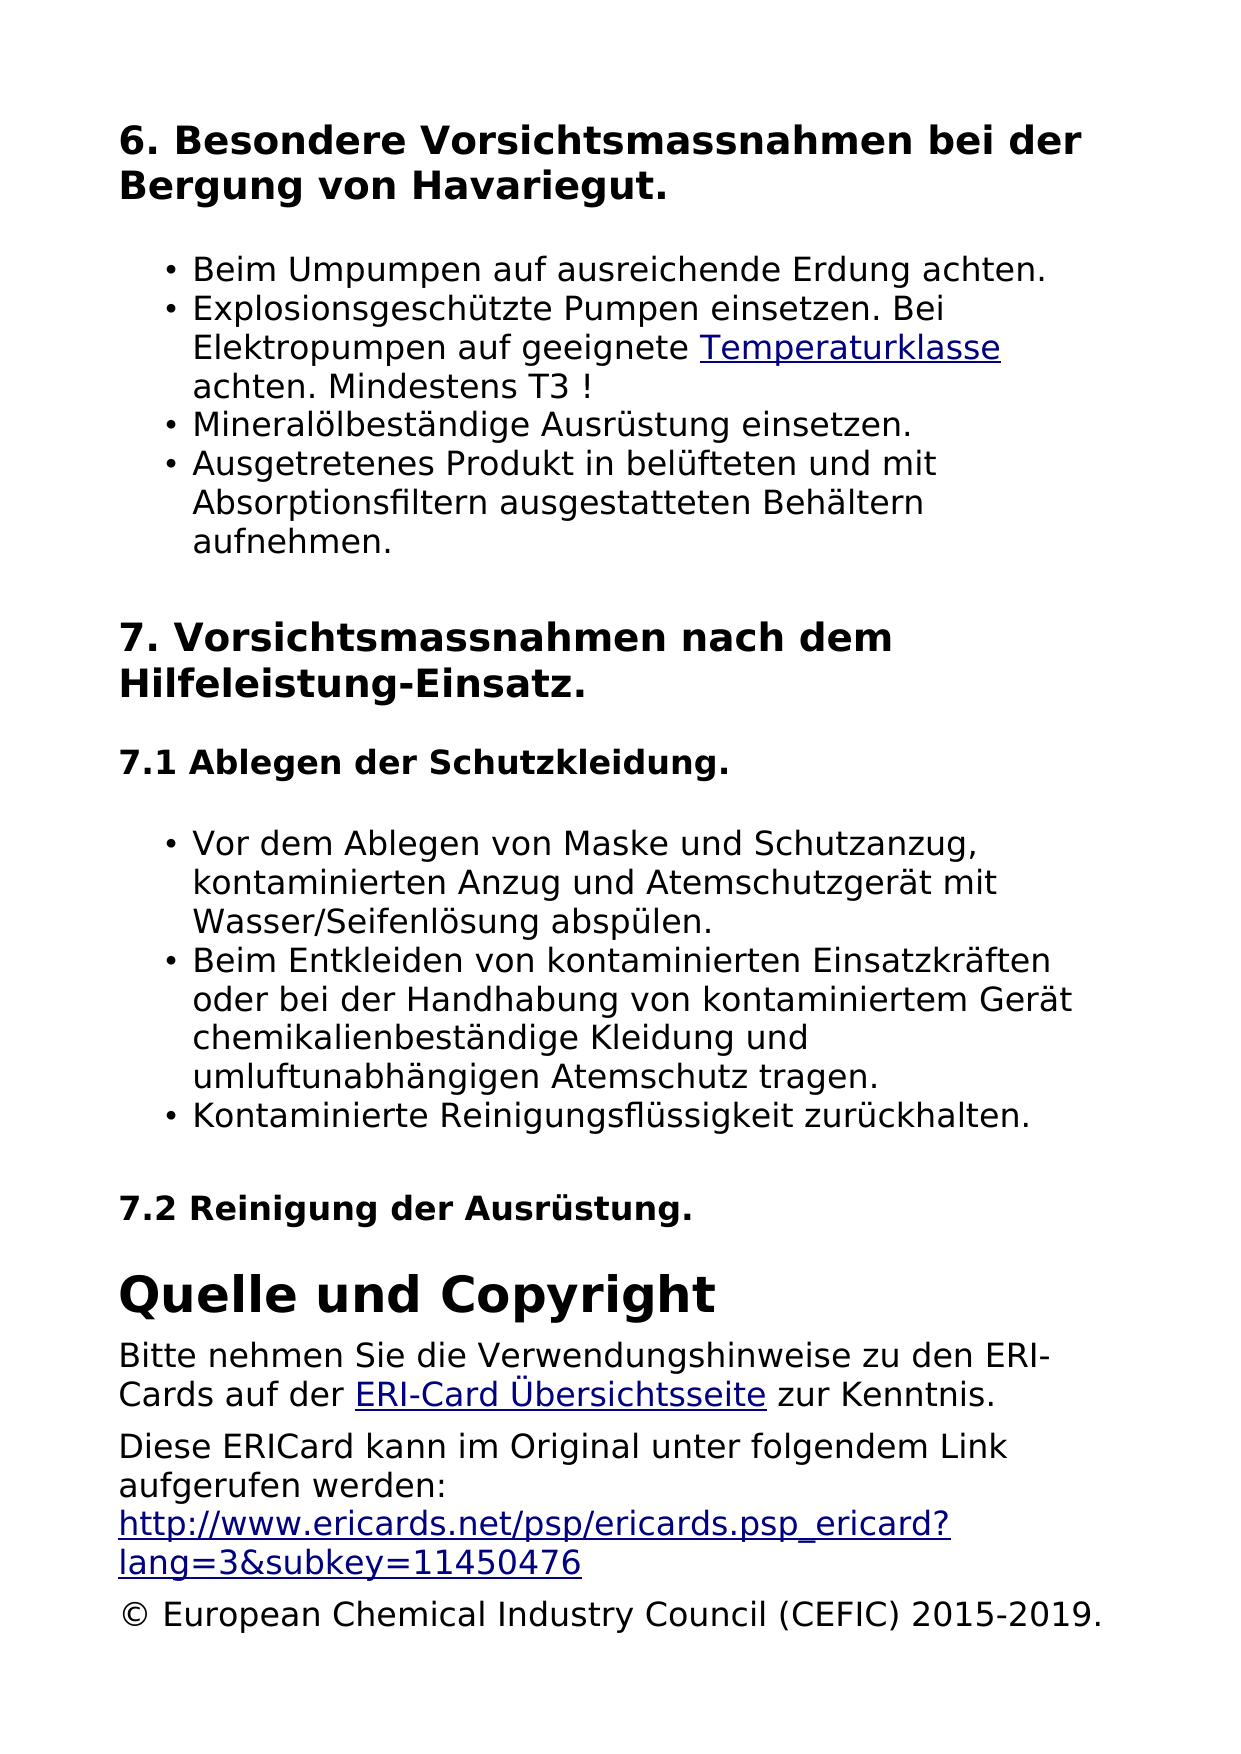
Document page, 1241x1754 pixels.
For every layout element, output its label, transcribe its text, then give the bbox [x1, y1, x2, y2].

list Vor dem Ablegen von Maske und Schutzanzug, kontaminierten Anzug und Atemschutzgerät mit Wasser/Seifenlösung abspülen. [177, 824, 1122, 941]
subtitle 7.1 Ablegen der Schutzkleidung. [118, 744, 1122, 783]
list Beim Umpumpen auf ausreichende Erdung achten. [177, 251, 1122, 289]
list Ausgetretenes Produkt in belüfteten und mit Absorptionsfiltern ausgestatteten Behältern aufnehmen. [177, 445, 1122, 561]
subtitle Quelle und Copyright [118, 1266, 1122, 1324]
list Kontaminierte Reinigungsflüssigkeit zurückhalten. [177, 1097, 1122, 1135]
list Beim Entkleiden von kontaminierten Einsatzkräften oder bei der Handhabung von kontaminiertem Gerät chemikalienbeständige Kleidung und umluftunabhängigen Atemschutz tragen. [177, 941, 1122, 1097]
text Diese ERICard kann im Original unter folgendem Link aufgerufen werden: http://www.ericards.net/psp/ericards.psp_ericard?lang=3&subkey=11450476 [118, 1427, 1122, 1583]
subtitle 7.2 Reinigung der Ausrüstung. [118, 1190, 1122, 1229]
text © European Chemical Industry Council (CEFIC) 2015-2019. [118, 1595, 1122, 1634]
list Mineralölbeständige Ausrüstung einsetzen. [177, 406, 1122, 445]
subtitle 7. Vorsichtsmassnahmen nach dem Hilfeleistung-Einsatz. [118, 616, 1122, 706]
list Explosionsgeschützte Pumpen einsetzen. Bei Elektropumpen auf geeignete Temperaturklasse achten. Mindestens T3 ! [177, 289, 1122, 406]
text Bitte nehmen Sie die Verwendungshinweise zu den ERI-Cards auf der ERI-Card Übersichtsseite zur Kenntnis. [118, 1337, 1122, 1415]
subtitle 6. Besondere Vorsichtsmassnahmen bei der Bergung von Havariegut. [118, 118, 1122, 208]
